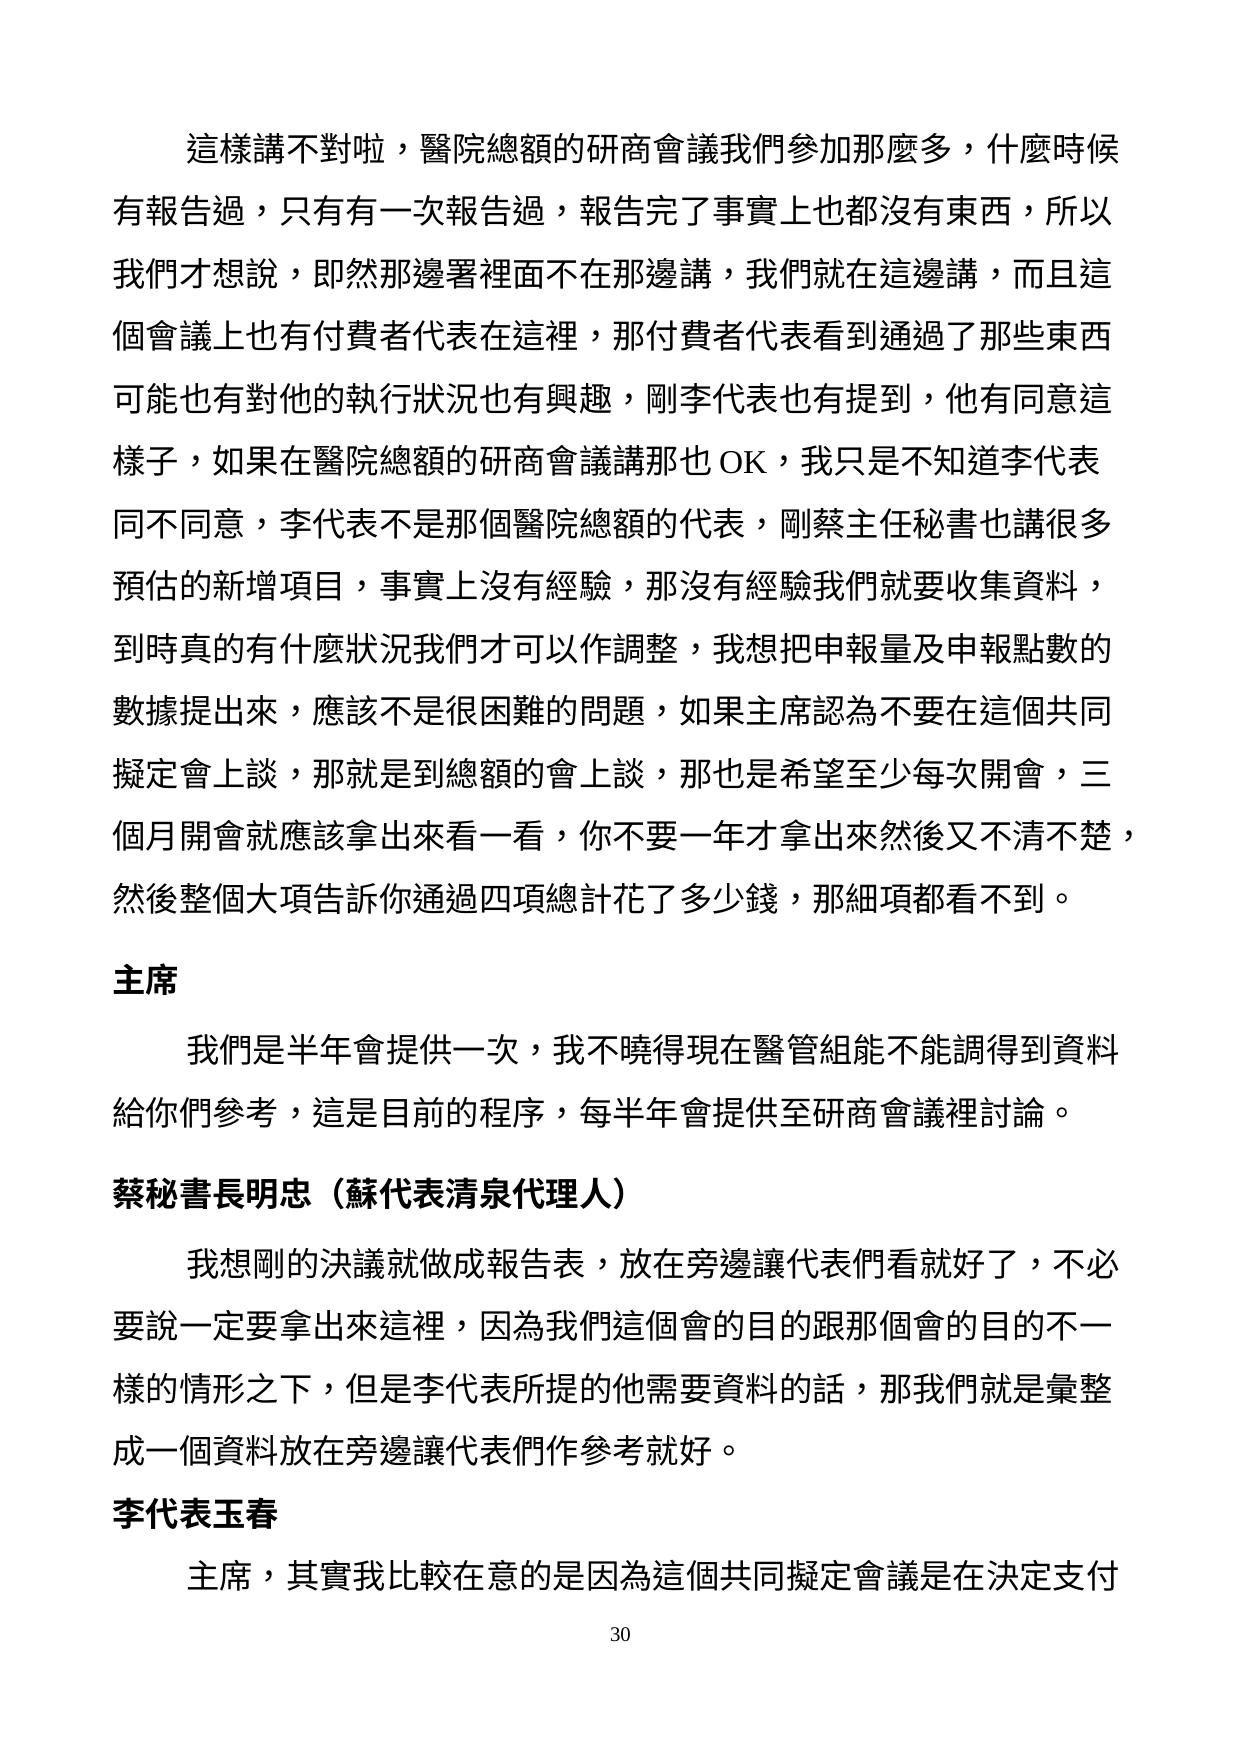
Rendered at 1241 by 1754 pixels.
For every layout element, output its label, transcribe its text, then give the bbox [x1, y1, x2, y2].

text 主席，其實我比較在意的是因為這個共同擬定會議是在決定支付標準，那大家就是就支付標準來調，但因為現在新的法，其實就要不要納入給付或刪除前這個解釋好重要的法定任務，所以我才會建議署裡要建立新的程序，因為這是制度問題不是項目，如果共同擬定會議每次都討論項目，其實我們都可以退席了，因為其實我們對這個部分沒有那麼了解，所以我們比較能夠看的，應該是說這整個程序符不符合公正原則，用什麼方式去徵求大家的建議，依這裡寫是說徵詢相關學會及專家意見，但是不是所有學會或所有單位都有被徵詢，那包括是不是付費者代表、病友團體這些，都有意見進來，我剛提的其實是制度面的建議，其實就這個共同擬定會議來講，它的功能是決定要不要納入，那要不要納入其實有檢討的機制，我想剛醫界代表講的也是有道理，畢竟我們決定要納入，那就會有財務的影響，對於這個部分我不是說我非看到資料不可，我想重點是整個制度面的建立，包括後端影響也可以讓大家知道，剛健保署代表是說現在正在委託，那至少比現況還未做好整套的醫療科技評估等等這些，陳閱之前那是不是應該要有一個程序，因為畢竟現在已經不是過往的只有支付標準的討論，他還包括給付，所以把給付當做附帶，好像也太把這個會作小了啦！這是我剛為什麼建議，我再重申一次。 [112, 1533, 1128, 1595]
text 我們是半年會提供一次，我不曉得現在醫管組能不能調得到資料給你們參考，這是目前的程序，每半年會提供至研商會議裡討論。 [112, 1006, 1128, 1131]
text 主席 [112, 936, 1128, 999]
text 我想剛的決議就做成報告表，放在旁邊讓代表們看就好了，不必要說一定要拿出來這裡，因為我們這個會的目的跟那個會的目的不一樣的情形之下，但是李代表所提的他需要資料的話，那我們就是彙整成一個資料放在旁邊讓代表們作參考就好。 [112, 1220, 1128, 1470]
text 李代表玉春 [112, 1470, 1128, 1533]
text 蔡秘書長明忠（蘇代表清泉代理人） [112, 1150, 1128, 1213]
text 這樣講不對啦，醫院總額的研商會議我們參加那麼多，什麼時候有報告過，只有有一次報告過，報告完了事實上也都沒有東西，所以我們才想說，即然那邊署裡面不在那邊講，我們就在這邊講，而且這個會議上也有付費者代表在這裡，那付費者代表看到通過了那些東西可能也有對他的執行狀況也有興趣，剛李代表也有提到，他有同意這樣子，如果在醫院總額的研商會議講那也OK，我只是不知道李代表同不同意，李代表不是那個醫院總額的代表，剛蔡主任秘書也講很多預估的新增項目，事實上沒有經驗，那沒有經驗我們就要收集資料，到時真的有什麼狀況我們才可以作調整，我想把申報量及申報點數的數據提出來，應該不是很困難的問題，如果主席認為不要在這個共同擬定會上談，那就是到總額的會上談，那也是希望至少每次開會，三個月開會就應該拿出來看一看，你不要一年才拿出來然後又不清不楚，然後整個大項告訴你通過四項總計花了多少錢，那細項都看不到。 [112, 105, 1128, 918]
